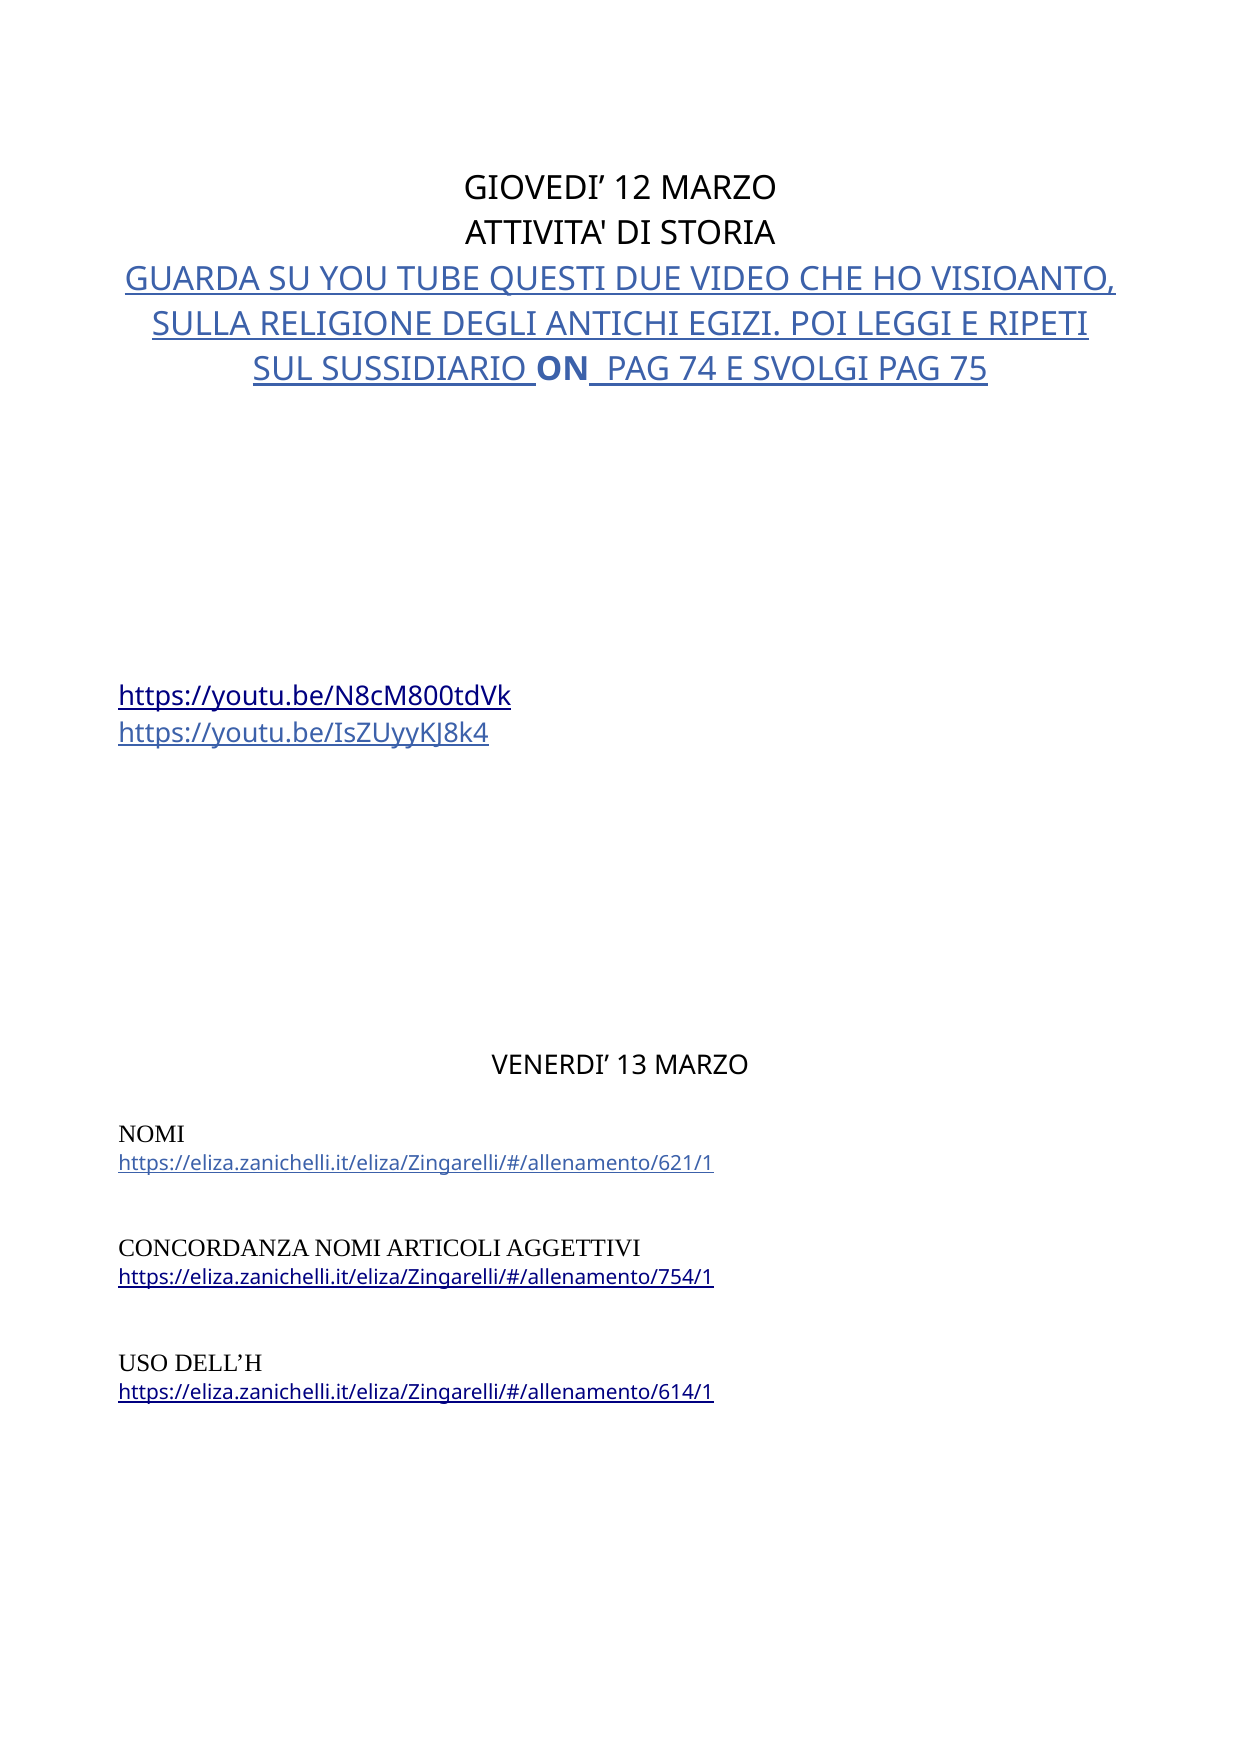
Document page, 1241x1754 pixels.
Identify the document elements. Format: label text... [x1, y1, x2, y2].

text https://eliza.zanichelli.it/eliza/Zingarelli/#/allenamento/614/1 [118, 1377, 1122, 1405]
text https://eliza.zanichelli.it/eliza/Zingarelli/#/allenamento/621/1 [118, 1148, 1122, 1176]
text GIOVEDI’ 12 MARZO [118, 163, 1122, 209]
text https://youtu.be/IsZUyyKJ8k4 [118, 713, 1122, 750]
text ATTIVITA' DI STORIA [118, 209, 1122, 254]
text https://eliza.zanichelli.it/eliza/Zingarelli/#/allenamento/754/1 [118, 1262, 1122, 1291]
text USO DELL’H [118, 1348, 1122, 1377]
text https://youtu.be/N8cM800tdVk [118, 676, 1122, 713]
text VENERDI’ 13 MARZO [118, 1045, 1122, 1082]
text GUARDA SU YOU TUBE QUESTI DUE VIDEO CHE HO VISIOANTO, SULLA RELIGIONE DEGLI ANTICHI EGIZI. POI LEGGI E RIPETI SUL SUSSIDIARIO ON PAG 74 E SVOLGI PAG 75 [118, 254, 1122, 391]
text CONCORDANZA NOMI ARTICOLI AGGETTIVI [118, 1233, 1122, 1262]
text NOMI [118, 1119, 1122, 1148]
